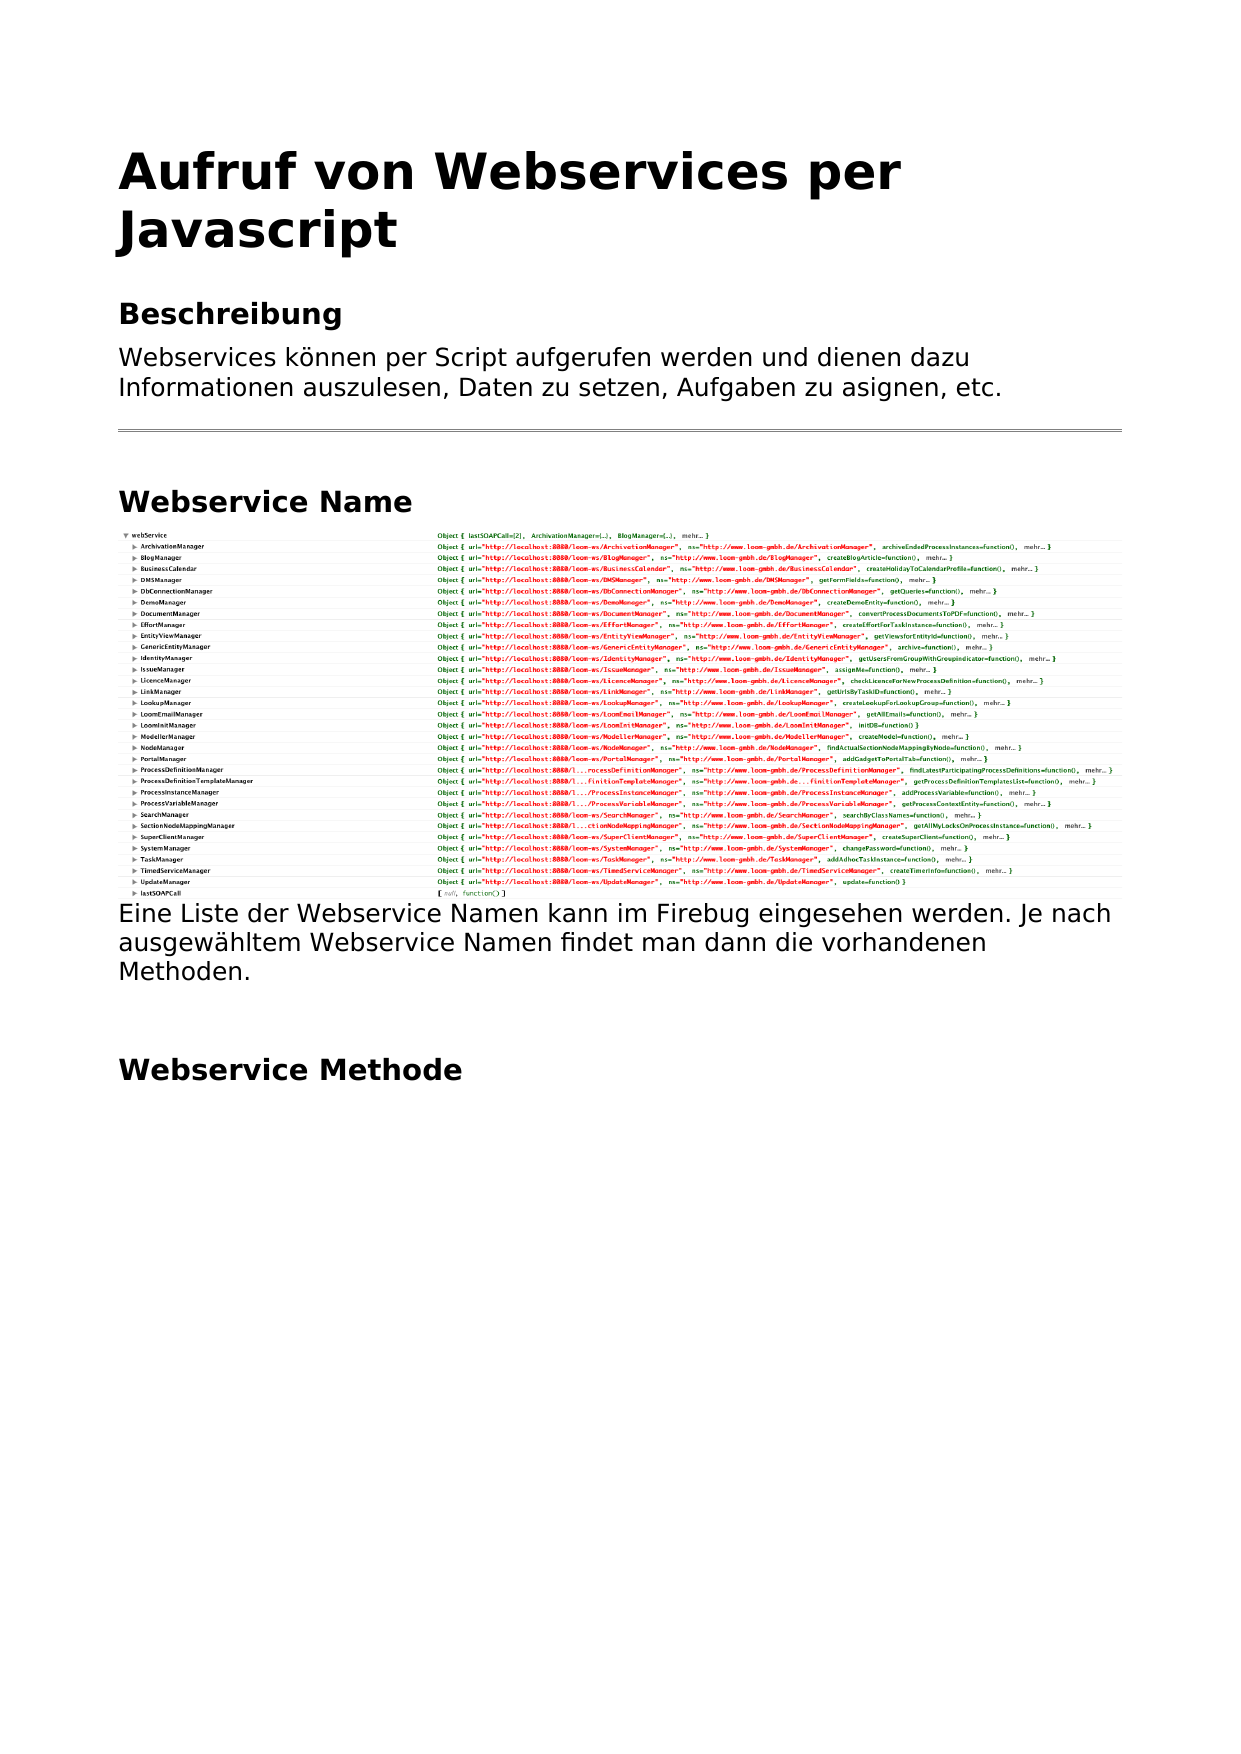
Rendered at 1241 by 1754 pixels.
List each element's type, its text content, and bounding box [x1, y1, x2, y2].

picture [118, 532, 1123, 899]
subtitle Beschreibung [118, 297, 1122, 331]
text Eine Liste der Webservice Namen kann im Firebug eingesehen werden. Je nach ausgewähltem Webservice Namen findet man dann die vorhandenen Methoden. [118, 899, 1122, 1015]
text Webservices können per Script aufgerufen werden und dienen dazu Informationen auszulesen, Daten zu setzen, Aufgaben zu asignen, etc. [118, 343, 1122, 402]
subtitle Webservice Name [118, 486, 1122, 520]
subtitle Webservice Methode [118, 1053, 1122, 1087]
subtitle Aufruf von Webservices per Javascript [118, 143, 1122, 259]
